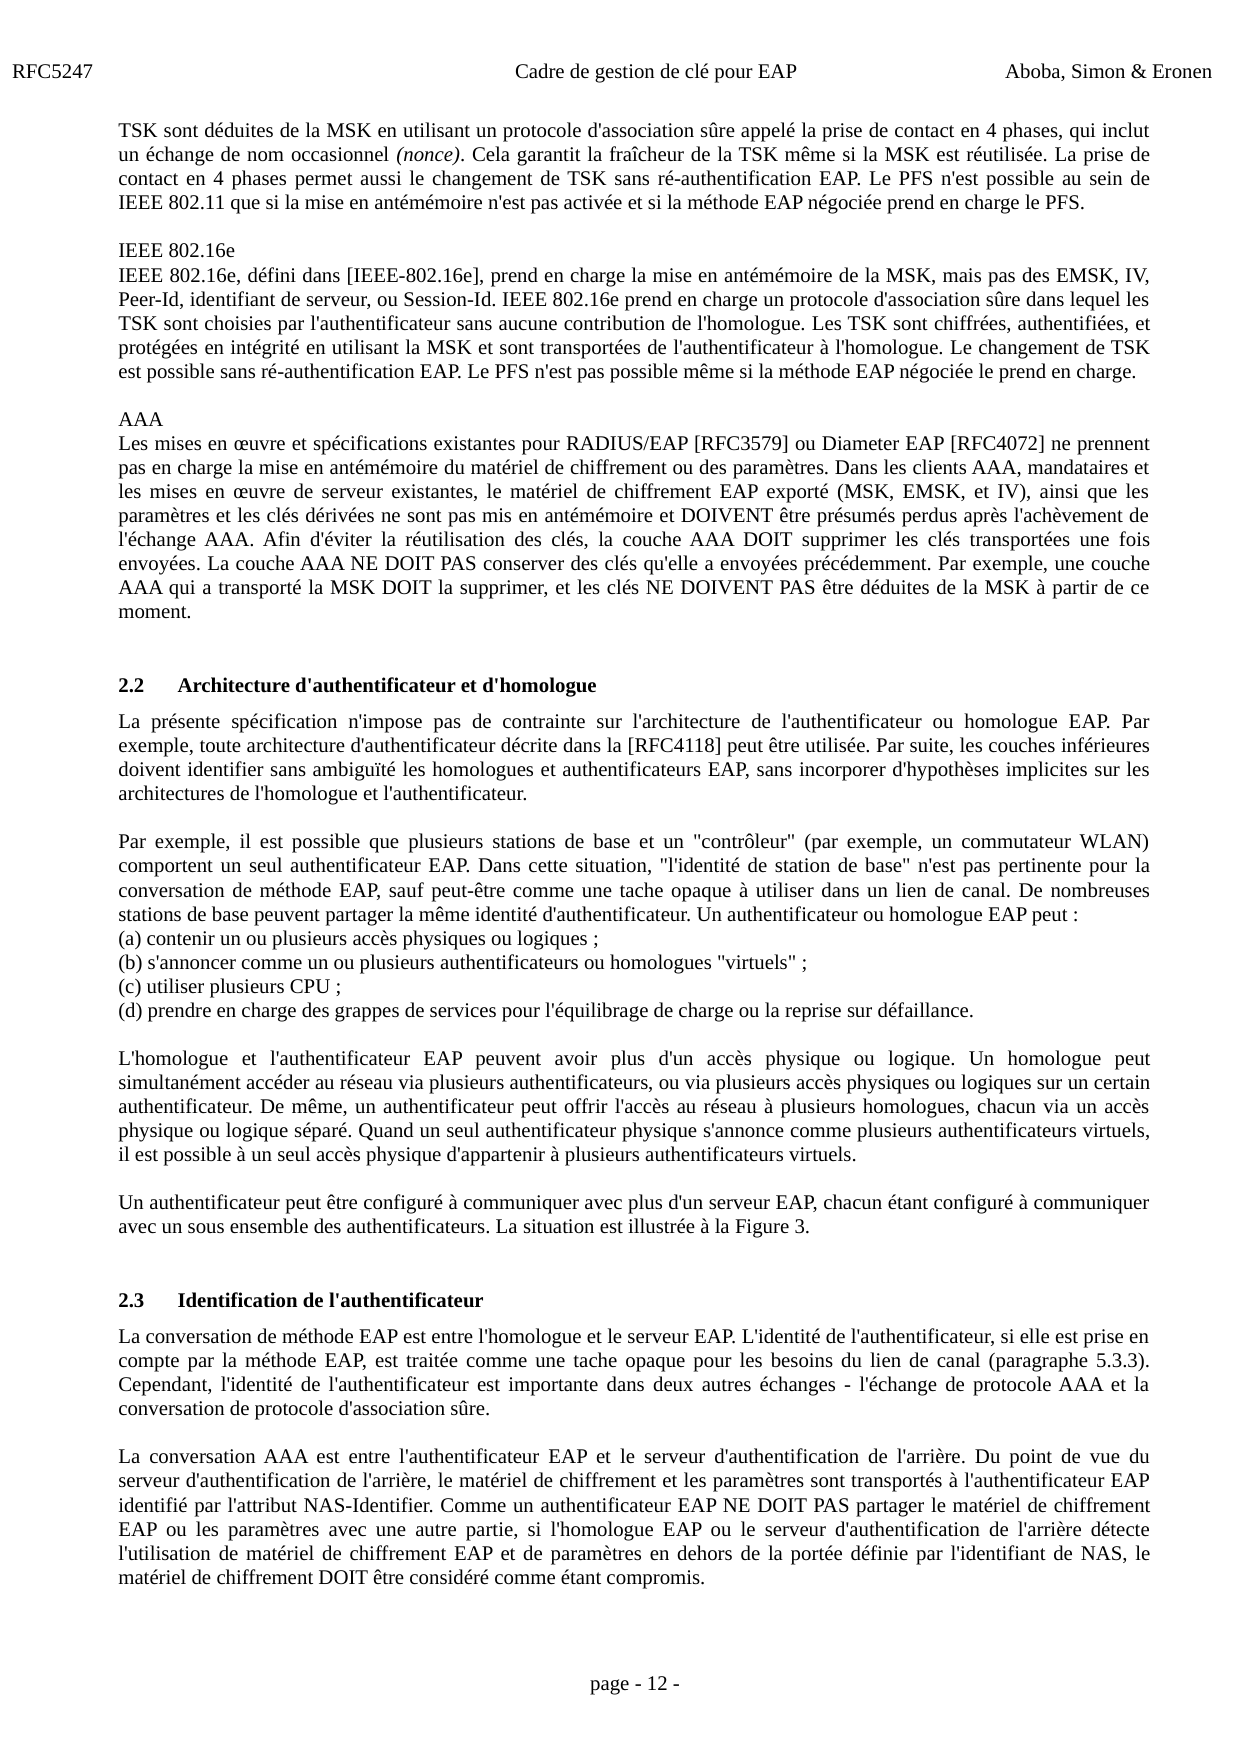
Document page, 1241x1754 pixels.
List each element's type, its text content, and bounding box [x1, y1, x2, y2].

text IEEE 802.16e, défini dans [IEEE-802.16e], prend en charge la mise en antémémoire de la MSK, mais pas des EMSK, IV, Peer-Id, identifiant de serveur, ou Session-Id. IEEE 802.16e prend en charge un protocole d'association sûre dans lequel les TSK sont choisies par l'authentificateur sans aucune contribution de l'homologue. Les TSK sont chiffrées, authentifiées, et protégées en intégrité en utilisant la MSK et sont transportées de l'authentificateur à l'homologue. Le changement de TSK est possible sans ré-authentification EAP. Le PFS n'est pas possible même si la méthode EAP négociée le prend en charge. [118, 262, 1152, 383]
text La présente spécification n'impose pas de contrainte sur l'architecture de l'authentificateur ou homologue EAP. Par exemple, toute architecture d'authentificateur décrite dans la [RFC4118] peut être utilisée. Par suite, les couches inférieures doivent identifier sans ambiguïté les homologues et authentificateurs EAP, sans incorporer d'hypothèses implicites sur les architectures de l'homologue et l'authentificateur. [118, 709, 1152, 805]
text (b) s'annoncer comme un ou plusieurs authentificateurs ou homologues "virtuels" ; [118, 950, 1152, 974]
text (a) contenir un ou plusieurs accès physiques ou logiques ; [118, 926, 1152, 950]
text L'homologue et l'authentificateur EAP peuvent avoir plus d'un accès physique ou logique. Un homologue peut simultanément accéder au réseau via plusieurs authentificateurs, ou via plusieurs accès physiques ou logiques sur un certain authentificateur. De même, un authentificateur peut offrir l'accès au réseau à plusieurs homologues, chacun via un accès physique ou logique séparé. Quand un seul authentificateur physique s'annonce comme plusieurs authentificateurs virtuels, il est possible à un seul accès physique d'appartenir à plusieurs authentificateurs virtuels. [118, 1046, 1152, 1166]
subtitle 2.3 Identification de l'authentificateur [118, 1287, 1152, 1312]
text Les mises en œuvre et spécifications existantes pour RADIUS/EAP [RFC3579] ou Diameter EAP [RFC4072] ne prennent pas en charge la mise en antémémoire du matériel de chiffrement ou des paramètres. Dans les clients AAA, mandataires et les mises en œuvre de serveur existantes, le matériel de chiffrement EAP exporté (MSK, EMSK, et IV), ainsi que les paramètres et les clés dérivées ne sont pas mis en antémémoire et DOIVENT être présumés perdus après l'achèvement de l'échange AAA. Afin d'éviter la réutilisation des clés, la couche AAA DOIT supprimer les clés transportées une fois envoyées. La couche AAA NE DOIT PAS conserver des clés qu'elle a envoyées précédemment. Par exemple, une couche AAA qui a transporté la MSK DOIT la supprimer, et les clés NE DOIVENT PAS être déduites de la MSK à partir de ce moment. [118, 431, 1152, 623]
text Par exemple, il est possible que plusieurs stations de base et un "contrôleur" (par exemple, un commutateur WLAN) comportent un seul authentificateur EAP. Dans cette situation, "l'identité de station de base" n'est pas pertinente pour la conversation de méthode EAP, sauf peut-être comme une tache opaque à utiliser dans un lien de canal. De nombreuses stations de base peuvent partager la même identité d'authentificateur. Un authentificateur ou homologue EAP peut : [118, 829, 1152, 926]
text IEEE 802.16e [118, 238, 1152, 262]
text Un authentificateur peut être configuré à communiquer avec plus d'un serveur EAP, chacun étant configuré à communiquer avec un sous ensemble des authentificateurs. La situation est illustrée à la Figure 3. [118, 1190, 1152, 1238]
text La conversation AAA est entre l'authentificateur EAP et le serveur d'authentification de l'arrière. Du point de vue du serveur d'authentification de l'arrière, le matériel de chiffrement et les paramètres sont transportés à l'authentificateur EAP identifié par l'attribut NAS-Identifier. Comme un authentificateur EAP NE DOIT PAS partager le matériel de chiffrement EAP ou les paramètres avec une autre partie, si l'homologue EAP ou le serveur d'authentification de l'arrière détecte l'utilisation de matériel de chiffrement EAP et de paramètres en dehors de la portée définie par l'identifiant de NAS, le matériel de chiffrement DOIT être considéré comme étant compromis. [118, 1444, 1152, 1589]
text TSK sont déduites de la MSK en utilisant un protocole d'association sûre appelé la prise de contact en 4 phases, qui inclut un échange de nom occasionnel (nonce). Cela garantit la fraîcheur de la TSK même si la MSK est réutilisée. La prise de contact en 4 phases permet aussi le changement de TSK sans ré-authentification EAP. Le PFS n'est possible au sein de IEEE 802.11 que si la mise en antémémoire n'est pas activée et si la méthode EAP négociée prend en charge le PFS. [118, 118, 1152, 214]
subtitle 2.2 Architecture d'authentificateur et d'homologue [118, 672, 1152, 697]
text (d) prendre en charge des grappes de services pour l'équilibrage de charge ou la reprise sur défaillance. [118, 998, 1152, 1022]
text (c) utiliser plusieurs CPU ; [118, 974, 1152, 998]
text La conversation de méthode EAP est entre l'homologue et le serveur EAP. L'identité de l'authentificateur, si elle est prise en compte par la méthode EAP, est traitée comme une tache opaque pour les besoins du lien de canal (paragraphe 5.3.3). Cependant, l'identité de l'authentificateur est importante dans deux autres échanges - l'échange de protocole AAA et la conversation de protocole d'association sûre. [118, 1324, 1152, 1420]
text AAA [118, 407, 1152, 431]
